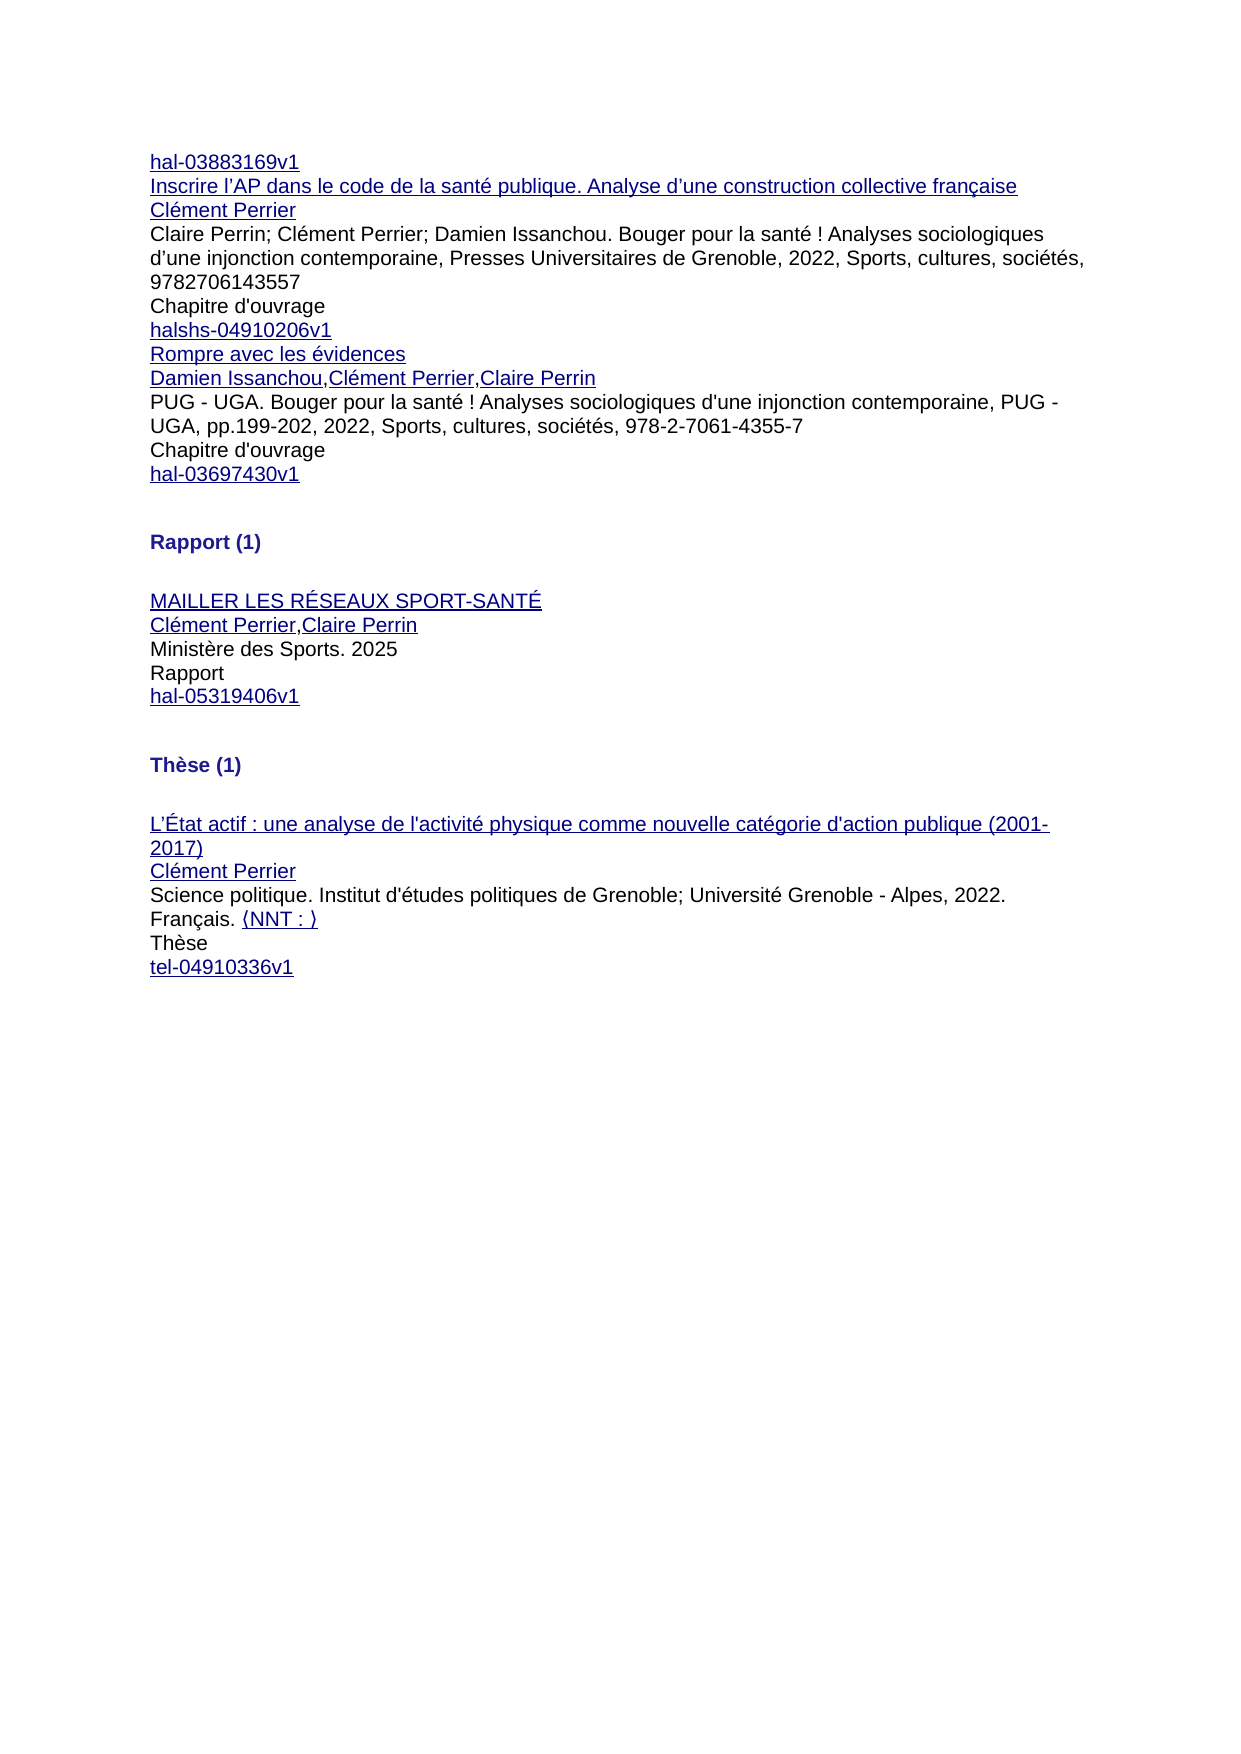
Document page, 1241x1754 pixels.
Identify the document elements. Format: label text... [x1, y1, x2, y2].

subtitle Thèse (1) [150, 753, 1090, 777]
table_cell hal-03883169v1 [150, 150, 1090, 174]
table_header MAILLER LES RÉSEAUX SPORT-SANTÉ Clément Perrier,Claire Perrin Ministère des Sports. 2025 Rapport hal-05319406v1 [150, 589, 1090, 708]
subtitle Rapport (1) [150, 530, 1090, 554]
table_cell Inscrire l’AP dans le code de la santé publique. Analyse d’une construction collective française Clément Perrier Claire Perrin; Clément Perrier; Damien Issanchou. Bouger pour la santé ! Analyses sociologiques d’une injonction contemporaine, Presses Universitaires de Grenoble, 2022, Sports, cultures, sociétés, 9782706143557 Chapitre d'ouvrage halshs-04910206v1 [150, 174, 1090, 342]
table_header L’État actif : une analyse de l'activité physique comme nouvelle catégorie d'action publique (2001-2017) Clément Perrier Science politique. Institut d'études politiques de Grenoble; Université Grenoble - Alpes, 2022. Français. ⟨NNT : ⟩ Thèse tel-04910336v1 [150, 811, 1090, 979]
table_cell Rompre avec les évidences Damien Issanchou,Clément Perrier,Claire Perrin PUG - UGA. Bouger pour la santé ! Analyses sociologiques d'une injonction contemporaine, PUG -UGA, pp.199-202, 2022, Sports, cultures, sociétés, 978-2-7061-4355-7 Chapitre d'ouvrage hal-03697430v1 [150, 342, 1090, 485]
